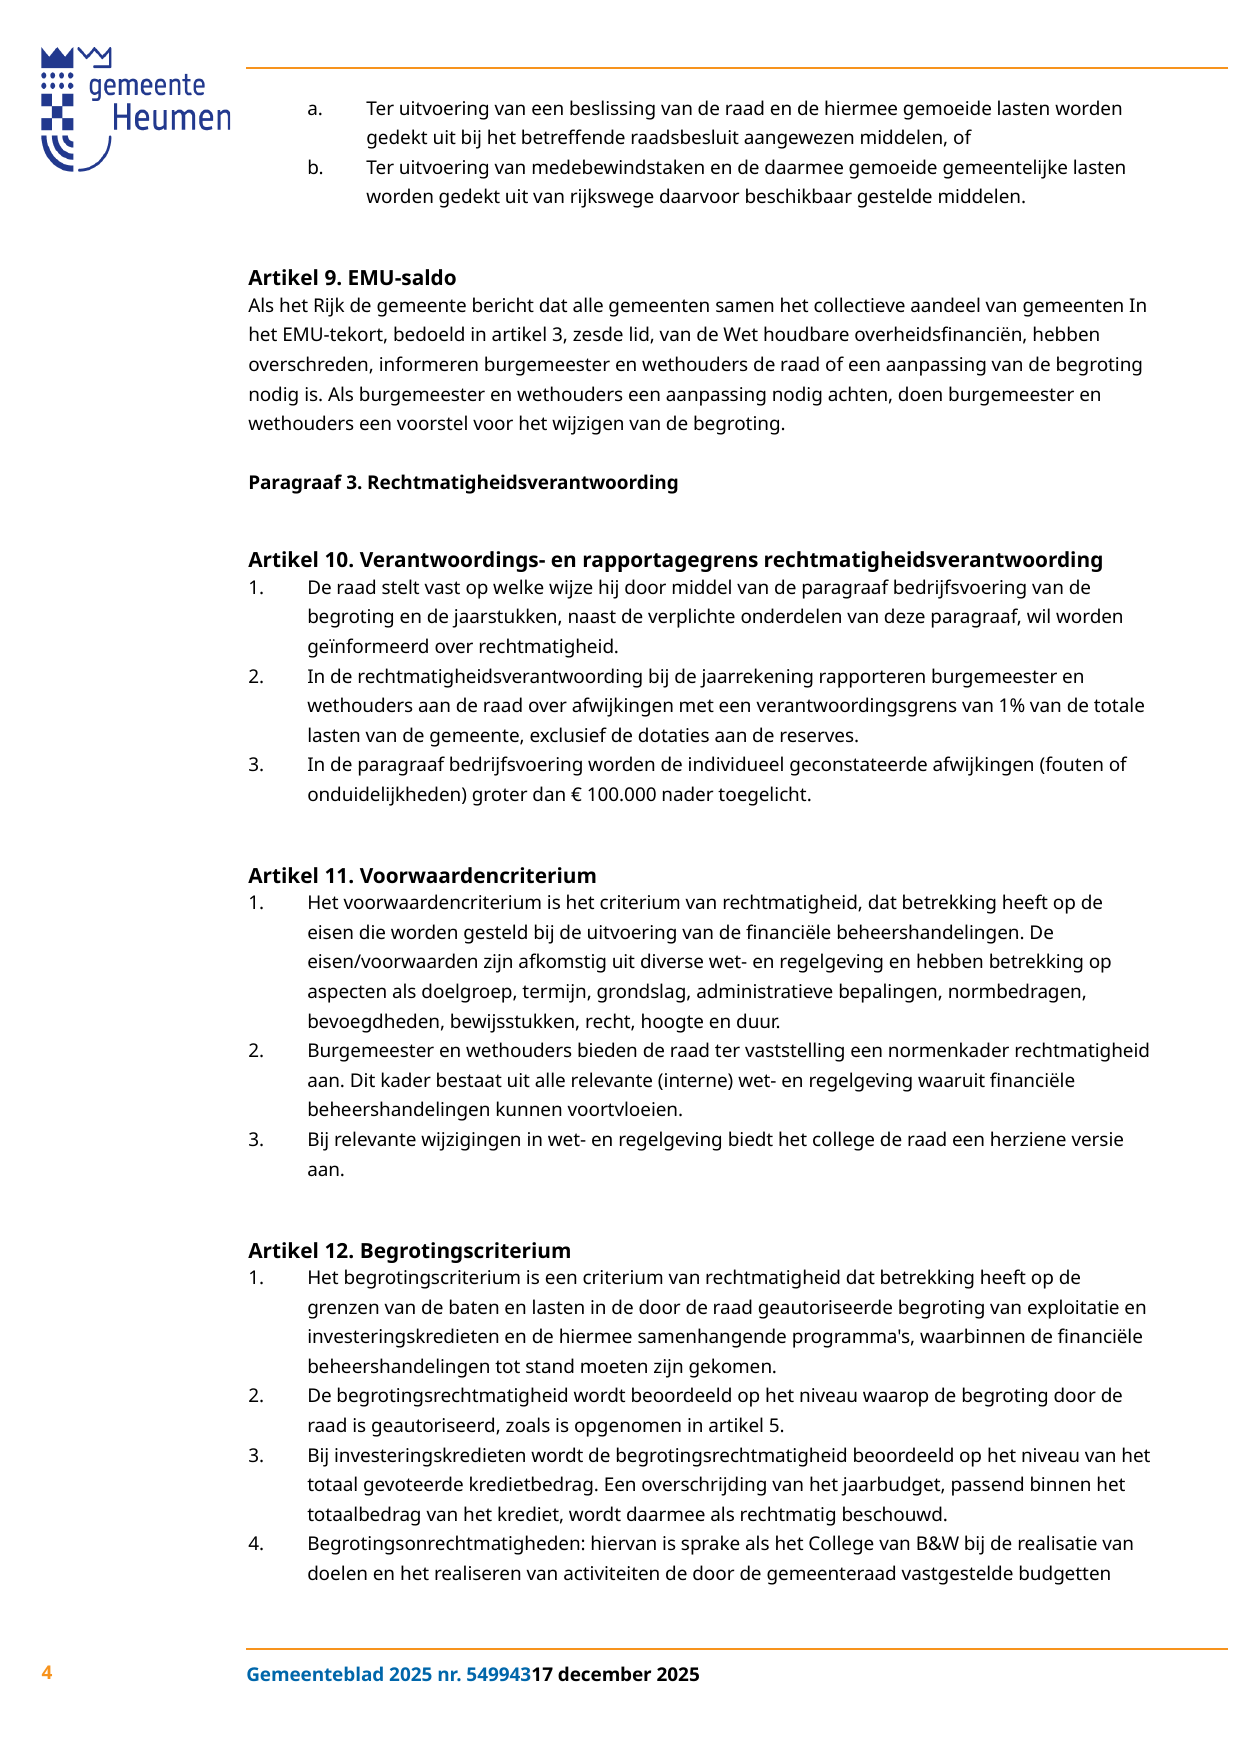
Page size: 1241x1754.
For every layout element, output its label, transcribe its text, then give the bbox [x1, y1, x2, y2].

list Bij relevante wijzigingen in wet- en regelgeving biedt het college de raad een herziene versie aan. [248, 1126, 1152, 1182]
text Artikel 12. Begrotingscriterium [248, 1236, 1152, 1264]
list Ter uitvoering van een beslissing van de raad en de hiermee gemoeide lasten worden gedekt uit bij het betreffende raadsbesluit aangewezen middelen, of [307, 95, 1152, 150]
text Artikel 9. EMU-saldo [248, 263, 1152, 292]
text Artikel 10. Verantwoordings- en rapportagegrens rechtmatigheidsverantwoording [248, 546, 1152, 574]
text Artikel 11. Voorwaardencriterium [248, 861, 1152, 889]
list De raad stelt vast op welke wijze hij door middel van de paragraaf bedrijfsvoering van de begroting en de jaarstukken, naast de verplichte onderdelen van deze paragraaf, wil worden geïnformeerd over rechtmatigheid. [248, 574, 1152, 659]
picture [41, 47, 231, 172]
list De begrotingsrechtmatigheid wordt beoordeeld op het niveau waarop de begroting door de raad is geautoriseerd, zoals is opgenomen in artikel 5. [248, 1383, 1152, 1438]
text Paragraaf 3. Rechtmatigheidsverantwoording [248, 469, 1152, 495]
list Het voorwaardencriterium is het criterium van rechtmatigheid, dat betrekking heeft op de eisen die worden gesteld bij de uitvoering van de financiële beheershandelingen. De eisen/voorwaarden zijn afkomstig uit diverse wet- en regelgeving en hebben betrekking op aspecten als doelgroep, termijn, grondslag, administratieve bepalingen, normbedragen, bevoegdheden, bewijsstukken, recht, hoogte en duur. [248, 889, 1152, 1034]
list Begrotingsonrechtmatigheden: hiervan is sprake als het College van B&W bij de realisatie van doelen en het realiseren van activiteiten de door de gemeenteraad vastgestelde budgetten [248, 1531, 1152, 1586]
list In de paragraaf bedrijfsvoering worden de individueel geconstateerde afwijkingen (fouten of onduidelijkheden) groter dan € 100.000 nader toegelicht. [248, 752, 1152, 807]
list Burgemeester en wethouders bieden de raad ter vaststelling een normenkader rechtmatigheid aan. Dit kader bestaat uit alle relevante (interne) wet- en regelgeving waaruit financiële beheershandelingen kunnen voortvloeien. [248, 1037, 1152, 1122]
list In de rechtmatigheidsverantwoording bij de jaarrekening rapporteren burgemeester en wethouders aan de raad over afwijkingen met een verantwoordingsgrens van 1% van de totale lasten van de gemeente, exclusief de dotaties aan de reserves. [248, 663, 1152, 748]
list Het begrotingscriterium is een criterium van rechtmatigheid dat betrekking heeft op de grenzen van de baten en lasten in de door de raad geautoriseerde begroting van exploitatie en investeringskredieten en de hiermee samenhangende programma's, waarbinnen de financiële beheershandelingen tot stand moeten zijn gekomen. [248, 1264, 1152, 1379]
text Als het Rijk de gemeente bericht dat alle gemeenten samen het collectieve aandeel van gemeenten In het EMU-tekort, bedoeld in artikel 3, zesde lid, van de Wet houdbare overheidsfinanciën, hebben overschreden, informeren burgemeester en wethouders de raad of een aanpassing van de begroting nodig is. Als burgemeester en wethouders een aanpassing nodig achten, doen burgemeester en wethouders een voorstel voor het wijzigen van de begroting. [248, 292, 1152, 436]
list Ter uitvoering van medebewindstaken en de daarmee gemoeide gemeentelijke lasten worden gedekt uit van rijkswege daarvoor beschikbaar gestelde middelen. [307, 154, 1152, 209]
list Bij investeringskredieten wordt de begrotingsrechtmatigheid beoordeeld op het niveau van het totaal gevoteerde kredietbedrag. Een overschrijding van het jaarbudget, passend binnen het totaalbedrag van het krediet, wordt daarmee als rechtmatig beschouwd. [248, 1442, 1152, 1527]
